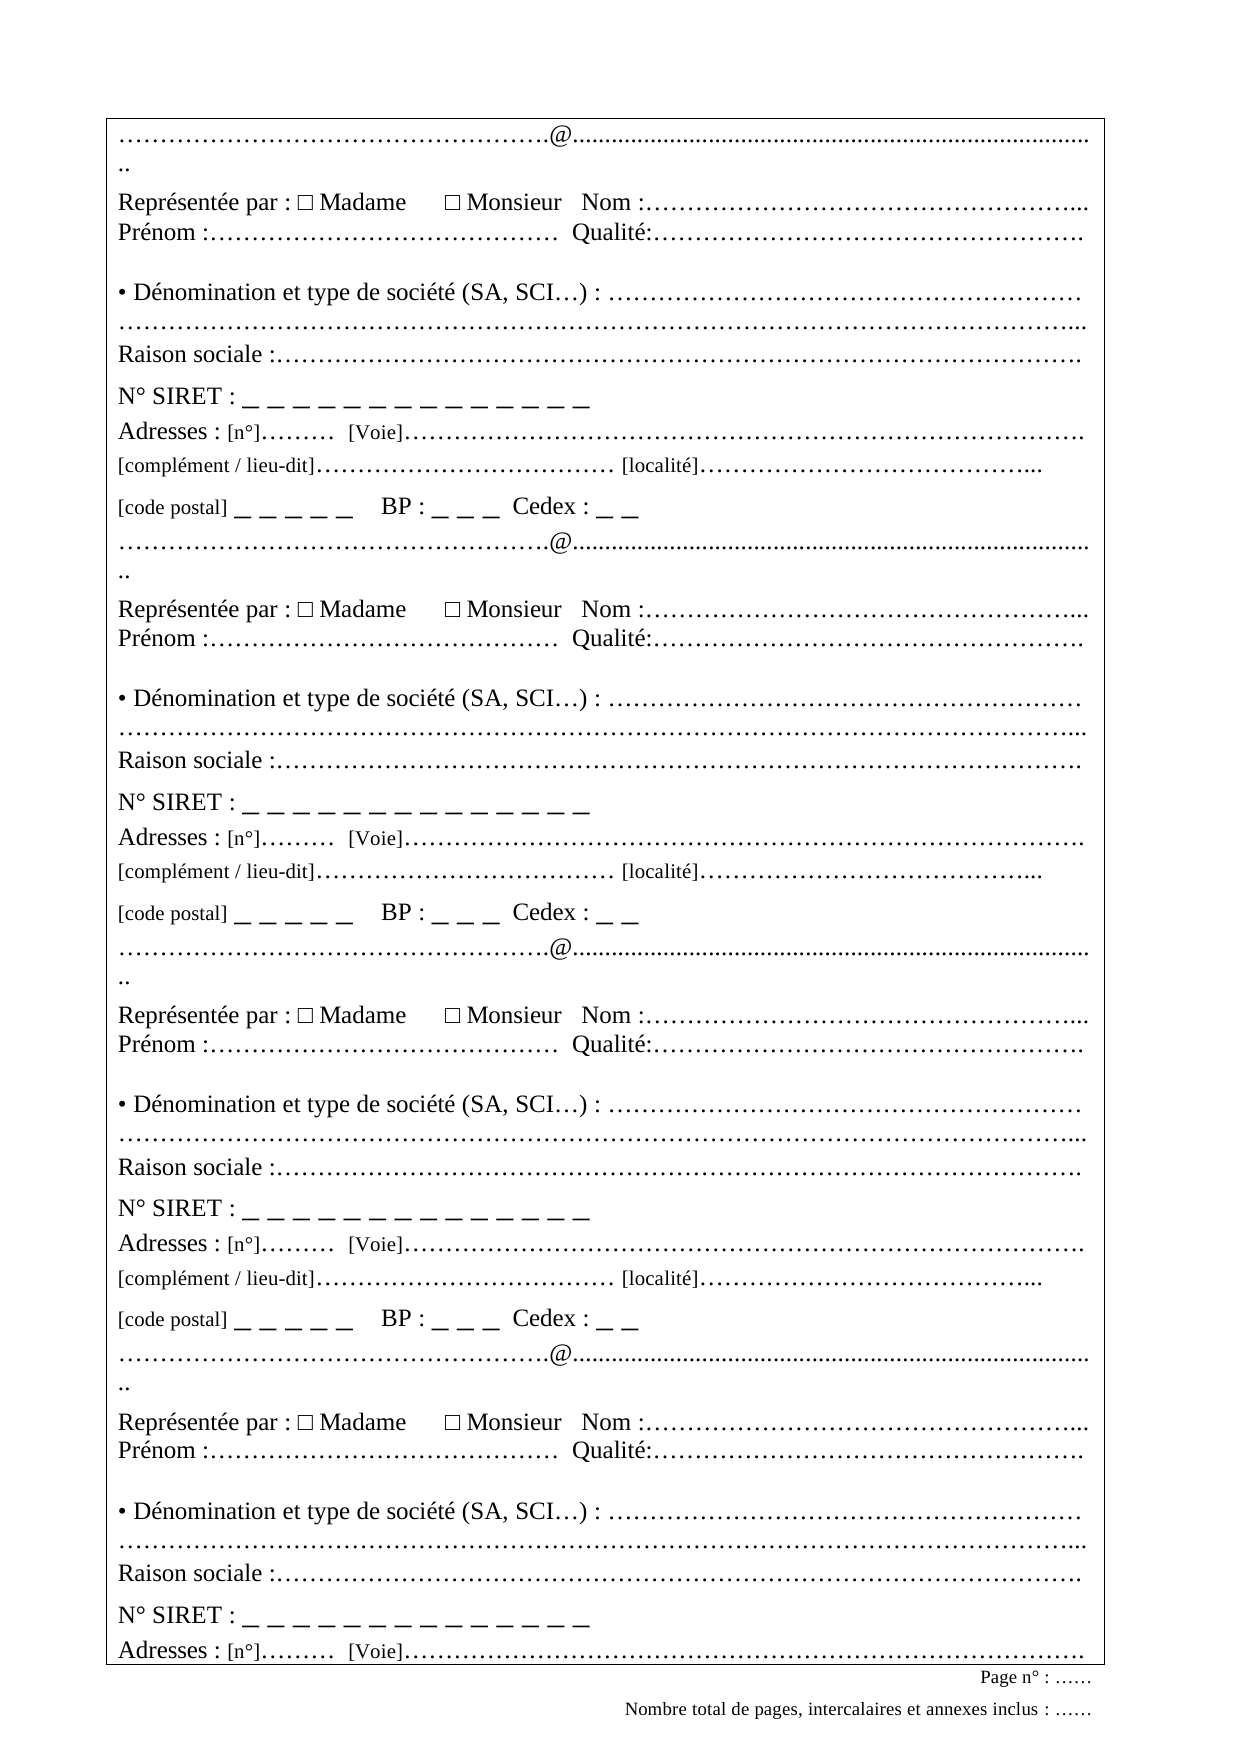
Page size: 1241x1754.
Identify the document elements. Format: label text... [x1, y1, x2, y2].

table_cell …………………………………………….@.................................................................................. Représentée par : □ Madame □ Monsieur Nom :……………………………………………... Prénom :…………………………………… Qualité:……………………………………………. • Dénomination et type de société (SA, SCI…) : ………………………………………………… ……………………………………………………………………………………………………... Raison sociale :……………………………………………………………………………………. N° SIRET : _ _ _ _ _ _ _ _ _ _ _ _ _ _ Adresses : [n°]……… [Voie]………………………………………………………………………. [complément / lieu-dit]……………………………… [localité]…………………………………... [code postal] _ _ _ _ _ BP : _ _ _ Cedex : _ _ …………………………………………….@.................................................................................. Représentée par : □ Madame □ Monsieur Nom :……………………………………………... Prénom :…………………………………… Qualité:……………………………………………. • Dénomination et type de société (SA, SCI…) : ………………………………………………… ……………………………………………………………………………………………………... Raison sociale :……………………………………………………………………………………. N° SIRET : _ _ _ _ _ _ _ _ _ _ _ _ _ _ Adresses : [n°]……… [Voie]………………………………………………………………………. [complément / lieu-dit]……………………………… [localité]…………………………………... [code postal] _ _ _ _ _ BP : _ _ _ Cedex : _ _ …………………………………………….@.................................................................................. Représentée par : □ Madame □ Monsieur Nom :……………………………………………... Prénom :…………………………………… Qualité:……………………………………………. • Dénomination et type de société (SA, SCI…) : ………………………………………………… ……………………………………………………………………………………………………... Raison sociale :……………………………………………………………………………………. N° SIRET : _ _ _ _ _ _ _ _ _ _ _ _ _ _ Adresses : [n°]……… [Voie]………………………………………………………………………. [complément / lieu-dit]……………………………… [localité]…………………………………... [code postal] _ _ _ _ _ BP : _ _ _ Cedex : _ _ …………………………………………….@.................................................................................. Représentée par : □ Madame □ Monsieur Nom :……………………………………………... Prénom :…………………………………… Qualité:……………………………………………. • Dénomination et type de société (SA, SCI…) : ………………………………………………… ……………………………………………………………………………………………………... Raison sociale :……………………………………………………………………………………. N° SIRET : _ _ _ _ _ _ _ _ _ _ _ _ _ _ Adresses : [n°]……… [Voie]………………………………………………………………………. [107, 119, 1104, 1664]
